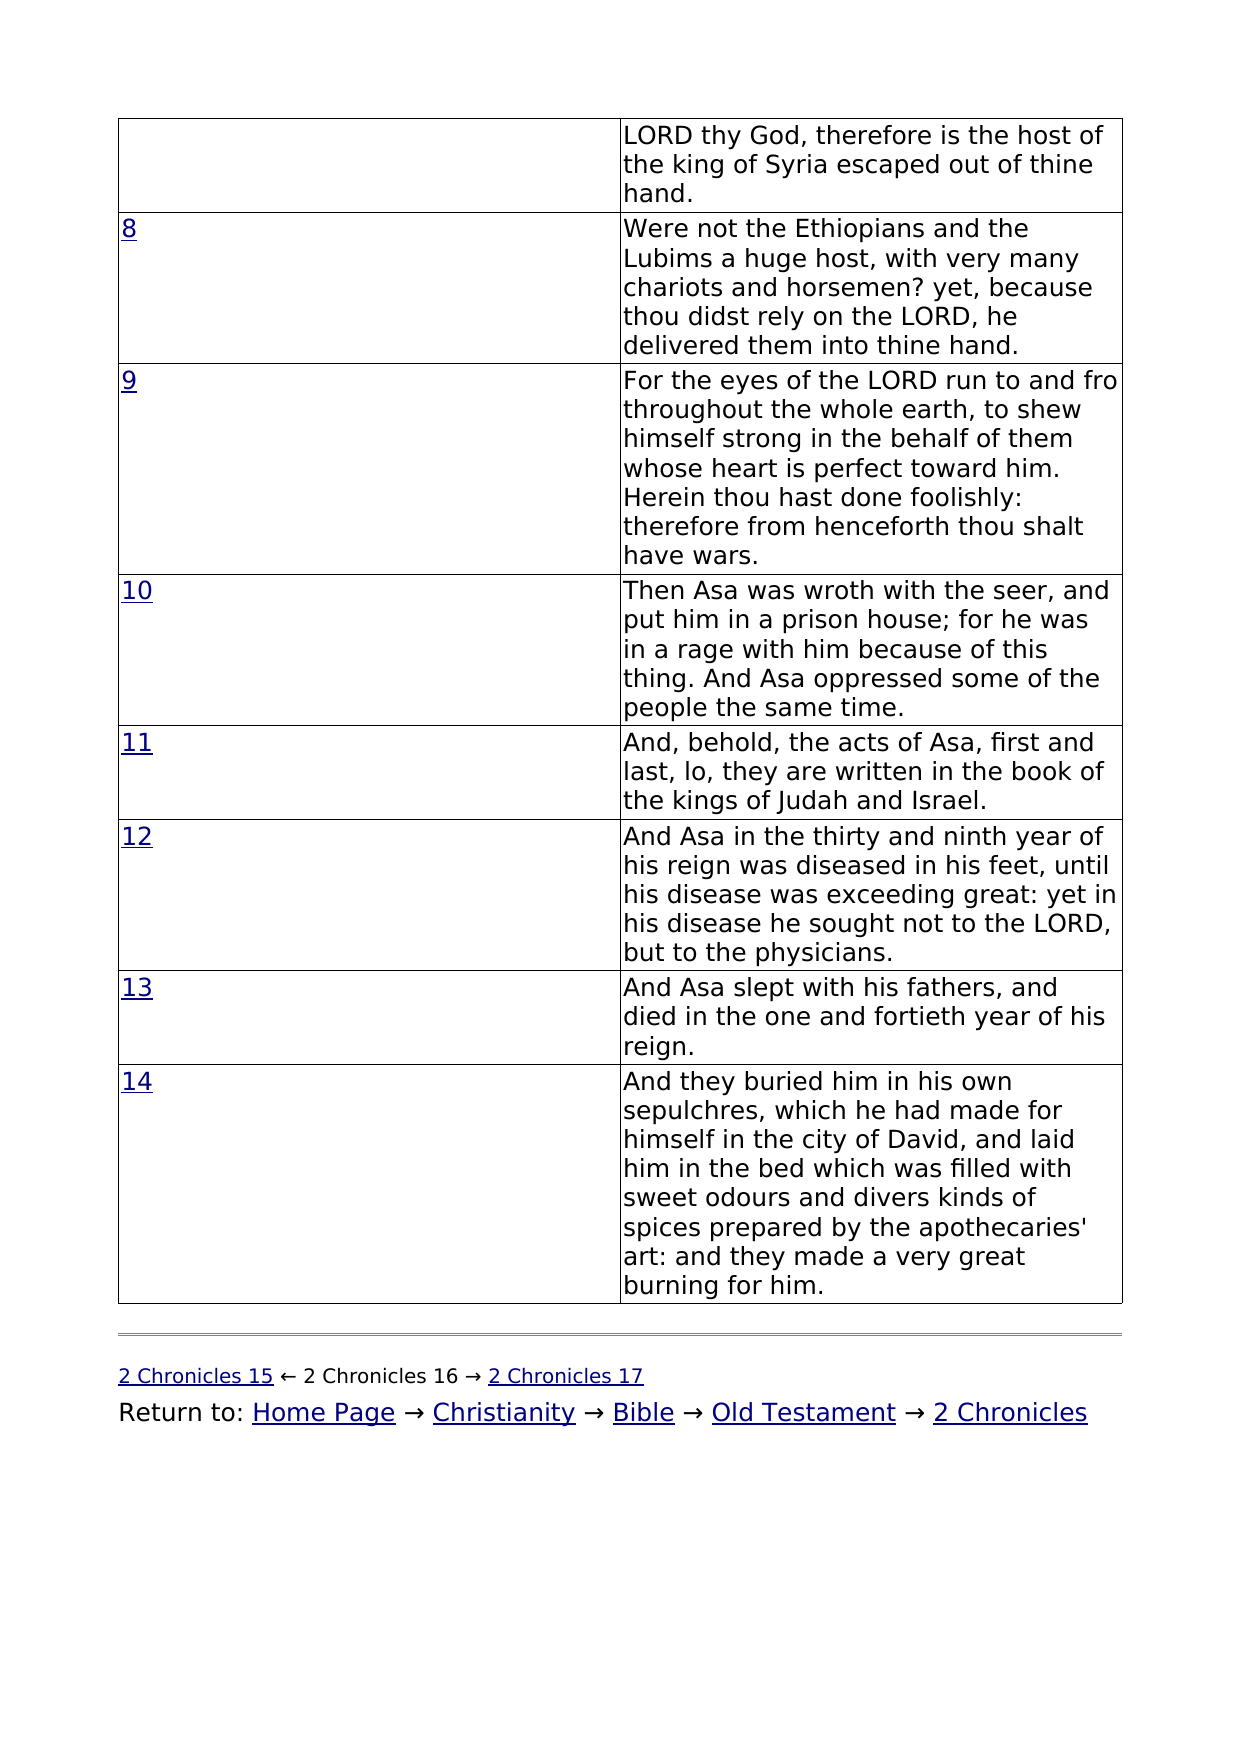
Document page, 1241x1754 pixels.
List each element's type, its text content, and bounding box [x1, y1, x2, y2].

table_cell 13 [119, 971, 620, 1064]
table_cell 11 [119, 726, 620, 819]
table_cell 9 [119, 364, 620, 573]
table_cell LORD thy God, therefore is the host of the king of Syria escaped out of thine hand. [621, 119, 1122, 212]
table_cell Were not the Ethiopians and the Lubims a huge host, with very many chariots and horsemen? yet, because thou didst rely on the LORD, he delivered them into thine hand. [621, 213, 1122, 363]
table_cell And Asa slept with his fathers, and died in the one and fortieth year of his reign. [621, 971, 1122, 1064]
table_cell And, behold, the acts of Asa, first and last, lo, they are written in the book of the kings of Judah and Israel. [621, 726, 1122, 819]
table_cell And they buried him in his own sepulchres, which he had made for himself in the city of David, and laid him in the bed which was filled with sweet odours and divers kinds of spices prepared by the apothecaries' art: and they made a very great burning for him. [621, 1065, 1122, 1303]
table_cell Then Asa was wroth with the seer, and put him in a prison house; for he was in a rage with him because of this thing. And Asa oppressed some of the people the same time. [621, 575, 1122, 725]
table_cell [119, 119, 620, 212]
table_cell And Asa in the thirty and ninth year of his reign was diseased in his feet, until his disease was exceeding great: yet in his disease he sought not to the LORD, but to the physicians. [621, 820, 1122, 970]
table_cell 12 [119, 820, 620, 970]
text 2 Chronicles 15 ← 2 Chronicles 16 → 2 Chronicles 17 [118, 1364, 1122, 1398]
table_cell 8 [119, 213, 620, 363]
table_cell 14 [119, 1065, 620, 1303]
text Return to: Home Page → Christianity → Bible → Old Testament → 2 Chronicles [118, 1398, 1122, 1428]
table_cell For the eyes of the LORD run to and fro throughout the whole earth, to shew himself strong in the behalf of them whose heart is perfect toward him. Herein thou hast done foolishly: therefore from henceforth thou shalt have wars. [621, 364, 1122, 573]
table_cell 10 [119, 575, 620, 725]
